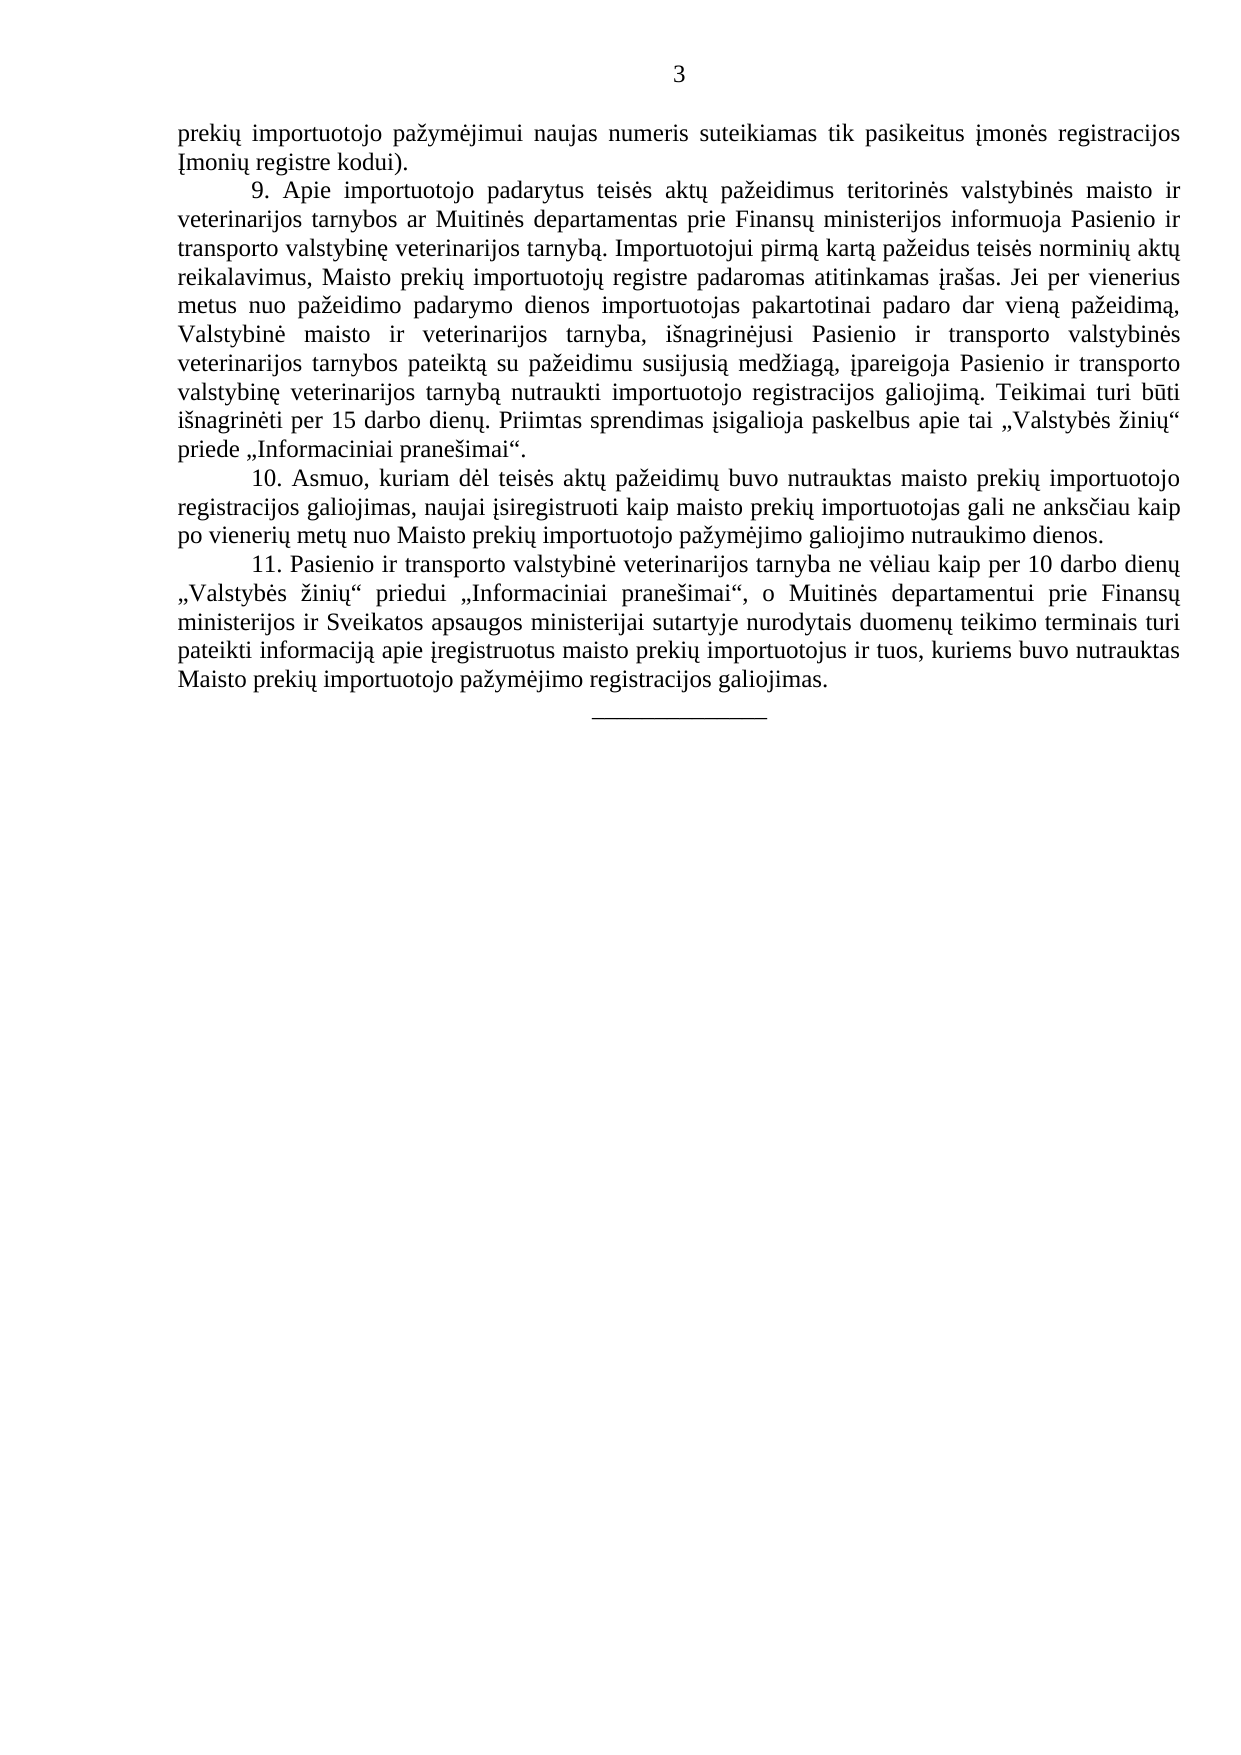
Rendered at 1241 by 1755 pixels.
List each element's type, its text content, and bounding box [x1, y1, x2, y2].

text ______________ [177, 693, 1181, 722]
text 9. Apie importuotojo padarytus teisės aktų pažeidimus teritorinės valstybinės maisto ir veterinarijos tarnybos ar Muitinės departamentas prie Finansų ministerijos informuoja Pasienio ir transporto valstybinę veterinarijos tarnybą. Importuotojui pirmą kartą pažeidus teisės norminių aktų reikalavimus, Maisto prekių importuotojų registre padaromas atitinkamas įrašas. Jei per vienerius metus nuo pažeidimo padarymo dienos importuotojas pakartotinai padaro dar vieną pažeidimą, Valstybinė maisto ir veterinarijos tarnyba, išnagrinėjusi Pasienio ir transporto valstybinės veterinarijos tarnybos pateiktą su pažeidimu susijusią medžiagą, įpareigoja Pasienio ir transporto valstybinę veterinarijos tarnybą nutraukti importuotojo registracijos galiojimą. Teikimai turi būti išnagrinėti per 15 darbo dienų. Priimtas sprendimas įsigalioja paskelbus apie tai „Valstybės žinių“ priede „Informaciniai pranešimai“. [177, 176, 1181, 463]
text prekių importuotojo pažymėjimui naujas numeris suteikiamas tik pasikeitus įmonės registracijos Įmonių registre kodui). [177, 118, 1181, 176]
text 11. Pasienio ir transporto valstybinė veterinarijos tarnyba ne vėliau kaip per 10 darbo dienų „Valstybės žinių“ priedui „Informaciniai pranešimai“, o Muitinės departamentui prie Finansų ministerijos ir Sveikatos apsaugos ministerijai sutartyje nurodytais duomenų teikimo terminais turi pateikti informaciją apie įregistruotus maisto prekių importuotojus ir tuos, kuriems buvo nutrauktas Maisto prekių importuotojo pažymėjimo registracijos galiojimas. [177, 549, 1181, 693]
text 10. Asmuo, kuriam dėl teisės aktų pažeidimų buvo nutrauktas maisto prekių importuotojo registracijos galiojimas, naujai įsiregistruoti kaip maisto prekių importuotojas gali ne anksčiau kaip po vienerių metų nuo Maisto prekių importuotojo pažymėjimo galiojimo nutraukimo dienos. [177, 463, 1181, 549]
